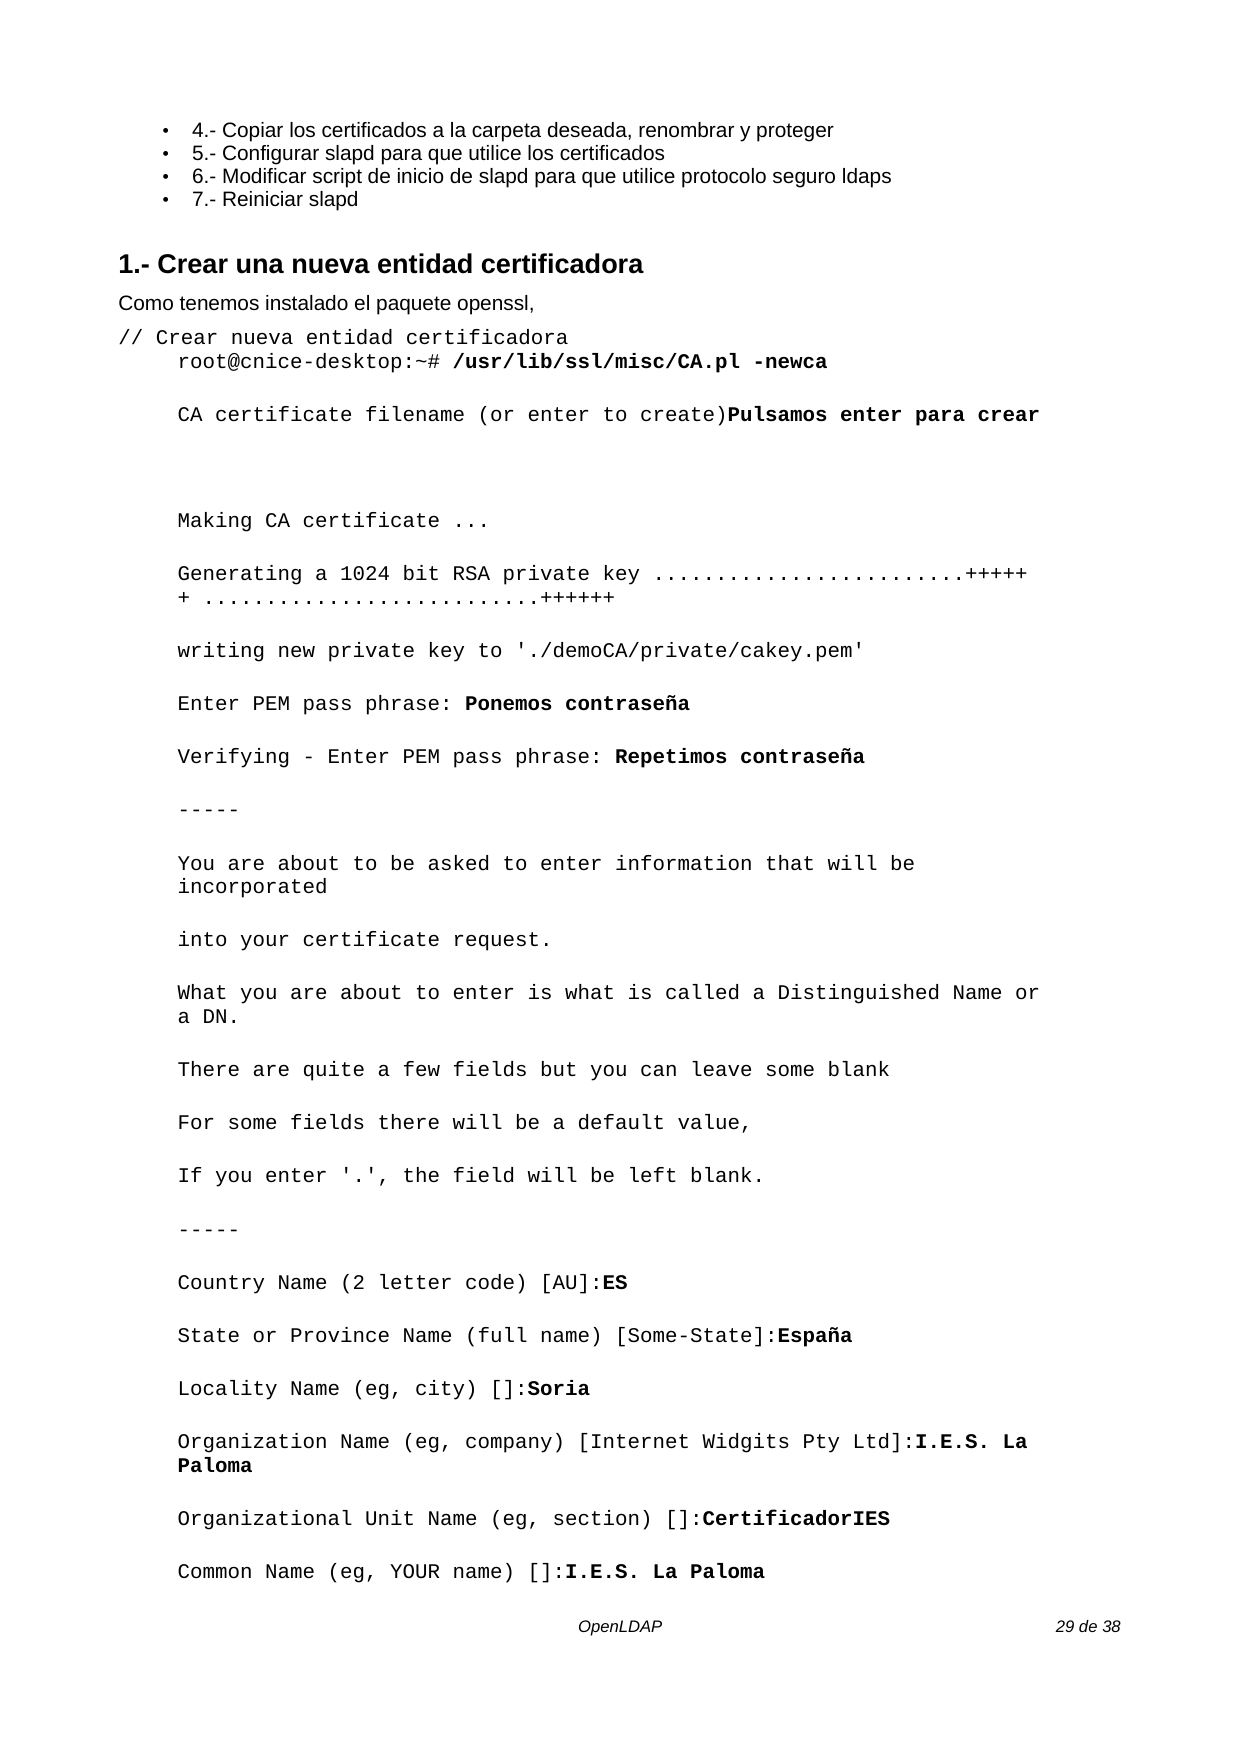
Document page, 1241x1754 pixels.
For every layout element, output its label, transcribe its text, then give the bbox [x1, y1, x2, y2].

list 4.- Copiar los certificados a la carpeta deseada, renombrar y proteger [162, 118, 1122, 141]
text You are about to be asked to enter information that will be incorporated [177, 852, 1063, 900]
text State or Province Name (full name) [Some-State]:España [177, 1325, 1063, 1348]
text What you are about to enter is what is called a Distinguished Name or a DN. [177, 982, 1063, 1030]
text ----- [177, 799, 1063, 823]
text For some fields there will be a default value, [177, 1112, 1063, 1136]
list 7.- Reiniciar slapd [162, 188, 1122, 211]
text Como tenemos instalado el paquete openssl, [118, 291, 1122, 314]
text CA certificate filename (or enter to create)Pulsamos enter para crear [177, 404, 1063, 427]
text There are quite a few fields but you can leave some blank [177, 1059, 1063, 1083]
text Organizational Unit Name (eg, section) []:CertificadorIES [177, 1508, 1063, 1531]
text Organization Name (eg, company) [Internet Widgits Pty Ltd]:I.E.S. La Paloma [177, 1431, 1063, 1478]
text Locality Name (eg, city) []:Soria [177, 1378, 1063, 1402]
text Making CA certificate ... [177, 510, 1063, 534]
text Common Name (eg, YOUR name) []:I.E.S. La Paloma [177, 1561, 1063, 1584]
list 5.- Configurar slapd para que utilice los certificados [162, 141, 1122, 164]
text Generating a 1024 bit RSA private key .........................++++++ ...........................++++++ [177, 563, 1063, 611]
text Verifying - Enter PEM pass phrase: Repetimos contraseña [177, 746, 1063, 770]
text into your certificate request. [177, 929, 1063, 953]
text writing new private key to './demoCA/private/cakey.pem' [177, 640, 1063, 664]
text If you enter '.', the field will be left blank. [177, 1165, 1063, 1189]
text Enter PEM pass phrase: Ponemos contraseña [177, 693, 1063, 717]
text ----- [177, 1218, 1063, 1242]
list 6.- Modificar script de inicio de slapd para que utilice protocolo seguro ldaps [162, 164, 1122, 188]
text // Crear nueva entidad certificadora [118, 327, 1122, 351]
text root@cnice-desktop:~# /usr/lib/ssl/misc/CA.pl -newca [177, 351, 1063, 374]
subtitle 1.- Crear una nueva entidad certificadora [118, 248, 1122, 279]
text Country Name (2 letter code) [AU]:ES [177, 1272, 1063, 1295]
